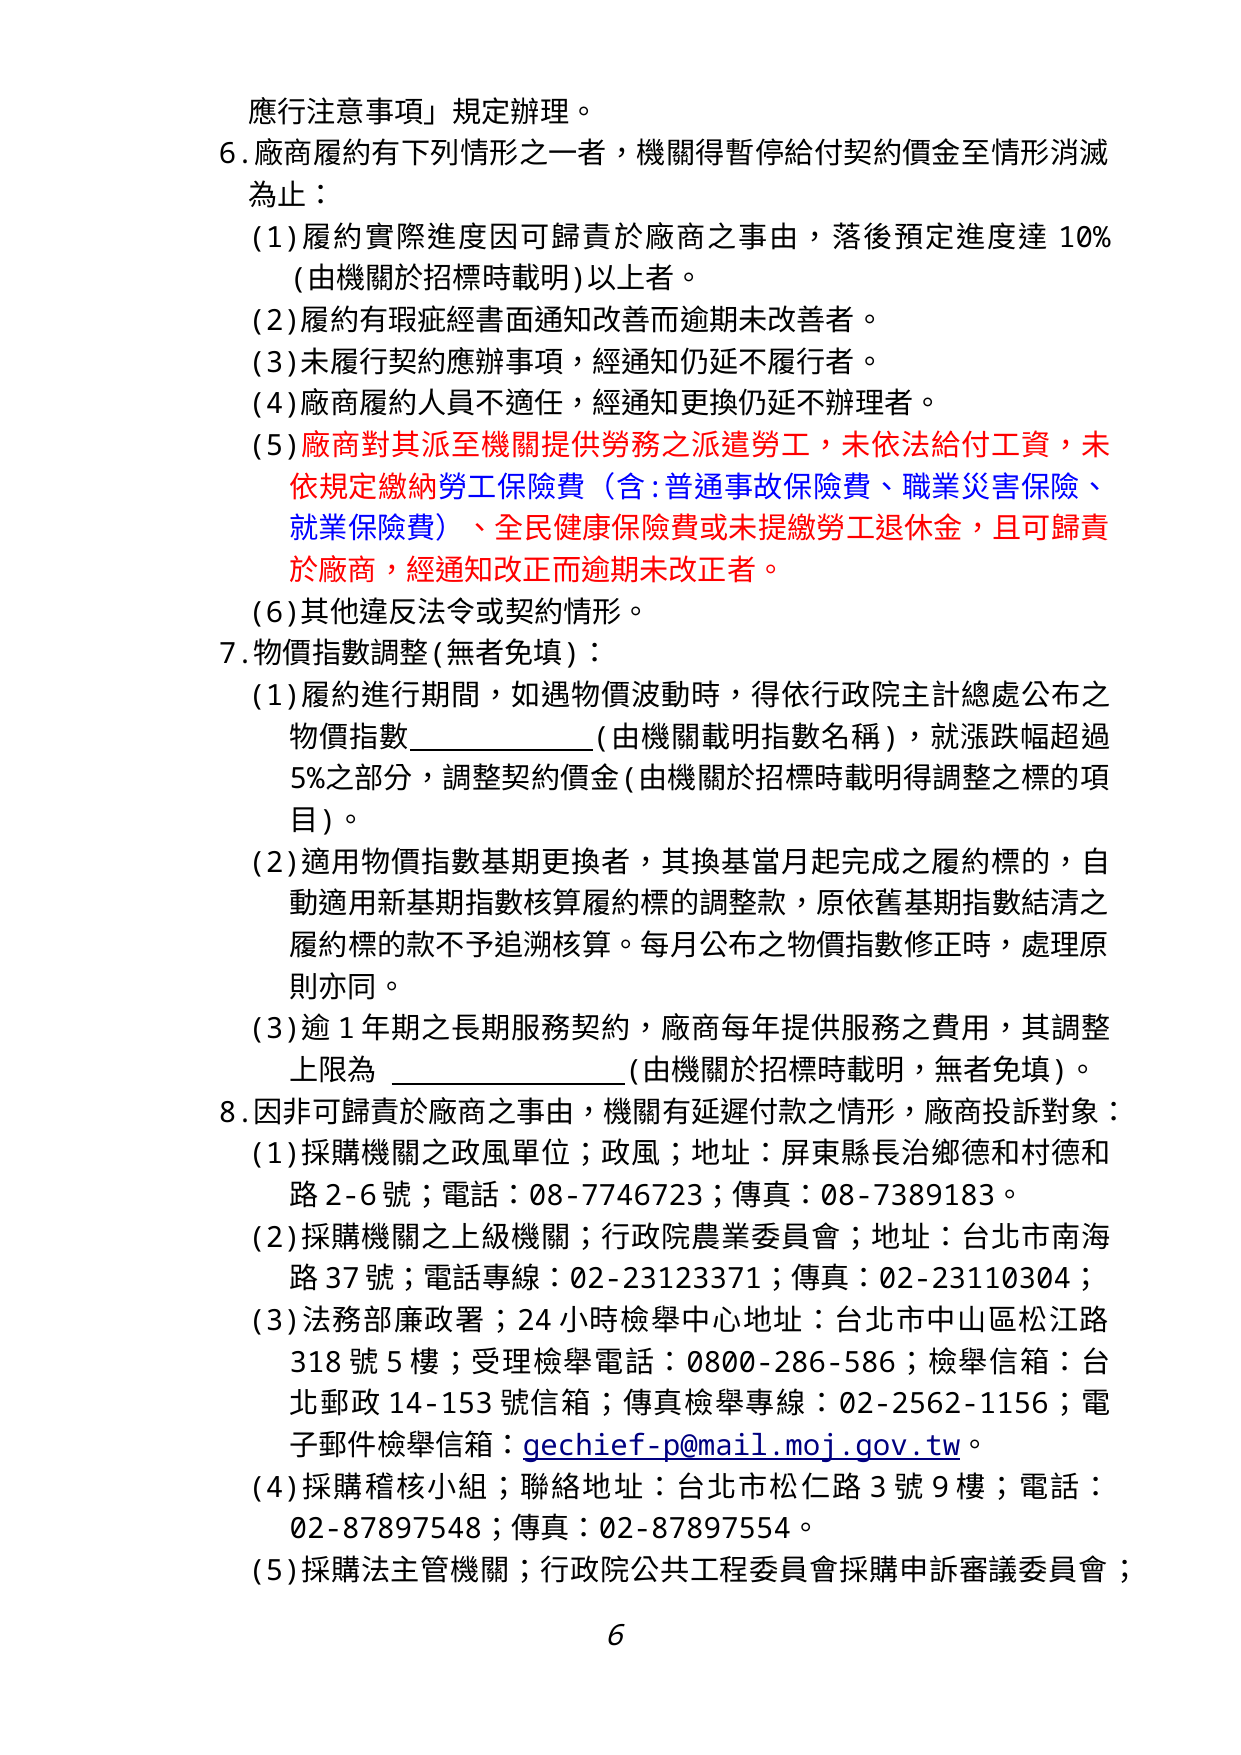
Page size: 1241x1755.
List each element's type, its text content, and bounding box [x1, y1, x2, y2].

text (3)逾1年期之長期服務契約，廠商每年提供服務之費用，其調整上限為 (由機關於招標時載明，無者免填)。 [248, 1005, 1110, 1089]
text (4)廠商履約人員不適任，經通知更換仍延不辦理者。 [248, 380, 1110, 422]
text (5)採購法主管機關；行政院公共工程委員會採購申訴審議委員會；聯絡地址：台北市信義區松仁路三段9號（中油大樓）；電話：02-87897530；傳真：02-87897514。 [248, 1547, 1110, 1589]
text (1)採購機關之政風單位；政風；地址：屏東縣長治鄉德和村德和路2-6號；電話：08-7746723；傳真：08-7389183。 [248, 1130, 1110, 1214]
text (1)履約實際進度因可歸責於廠商之事由，落後預定進度達10% (由機關於招標時載明)以上者。 [248, 214, 1110, 297]
text (3)法務部廉政署；24小時檢舉中心地址：台北市中山區松江路318號5樓；受理檢舉電話：0800-286-586；檢舉信箱：台北郵政14-153號信箱；傳真檢舉專線：02-2562-1156；電子郵件檢舉信箱：gechief-p@mail.moj.gov.tw。 [248, 1297, 1110, 1464]
text (6)其他違反法令或契約情形。 [248, 589, 1110, 630]
text 應行注意事項」規定辦理。 [218, 89, 1110, 130]
text 6.廠商履約有下列情形之一者，機關得暫停給付契約價金至情形消滅為止： [218, 130, 1110, 214]
text (2)適用物價指數基期更換者，其換基當月起完成之履約標的，自動適用新基期指數核算履約標的調整款，原依舊基期指數結清之履約標的款不予追溯核算。每月公布之物價指數修正時，處理原則亦同。 [248, 839, 1110, 1005]
text (5)廠商對其派至機關提供勞務之派遣勞工，未依法給付工資，未依規定繳納勞工保險費（含:普通事故保險費、職業災害保險、就業保險費）、全民健康保險費或未提繳勞工退休金，且可歸責於廠商，經通知改正而逾期未改正者。 [248, 422, 1110, 589]
text 8.因非可歸責於廠商之事由，機關有延遲付款之情形，廠商投訴對象： [218, 1089, 1110, 1130]
text (2)採購機關之上級機關；行政院農業委員會；地址：台北市南海路37號；電話專線：02-23123371；傳真：02-23110304； [248, 1214, 1110, 1297]
text 7.物價指數調整(無者免填)： [218, 630, 1110, 672]
text (3)未履行契約應辦事項，經通知仍延不履行者。 [248, 339, 1110, 380]
text (4)採購稽核小組；聯絡地址：台北市松仁路3號9樓；電話：02-87897548；傳真：02-87897554。 [248, 1464, 1110, 1547]
text (2)履約有瑕疵經書面通知改善而逾期未改善者。 [248, 297, 1110, 339]
text (1)履約進行期間，如遇物價波動時，得依行政院主計總處公布之 物價指數 (由機關載明指數名稱)，就漲跌幅超過5%之部分，調整契約價金(由機關於招標時載明得調整之標的項目)。 [248, 672, 1110, 839]
